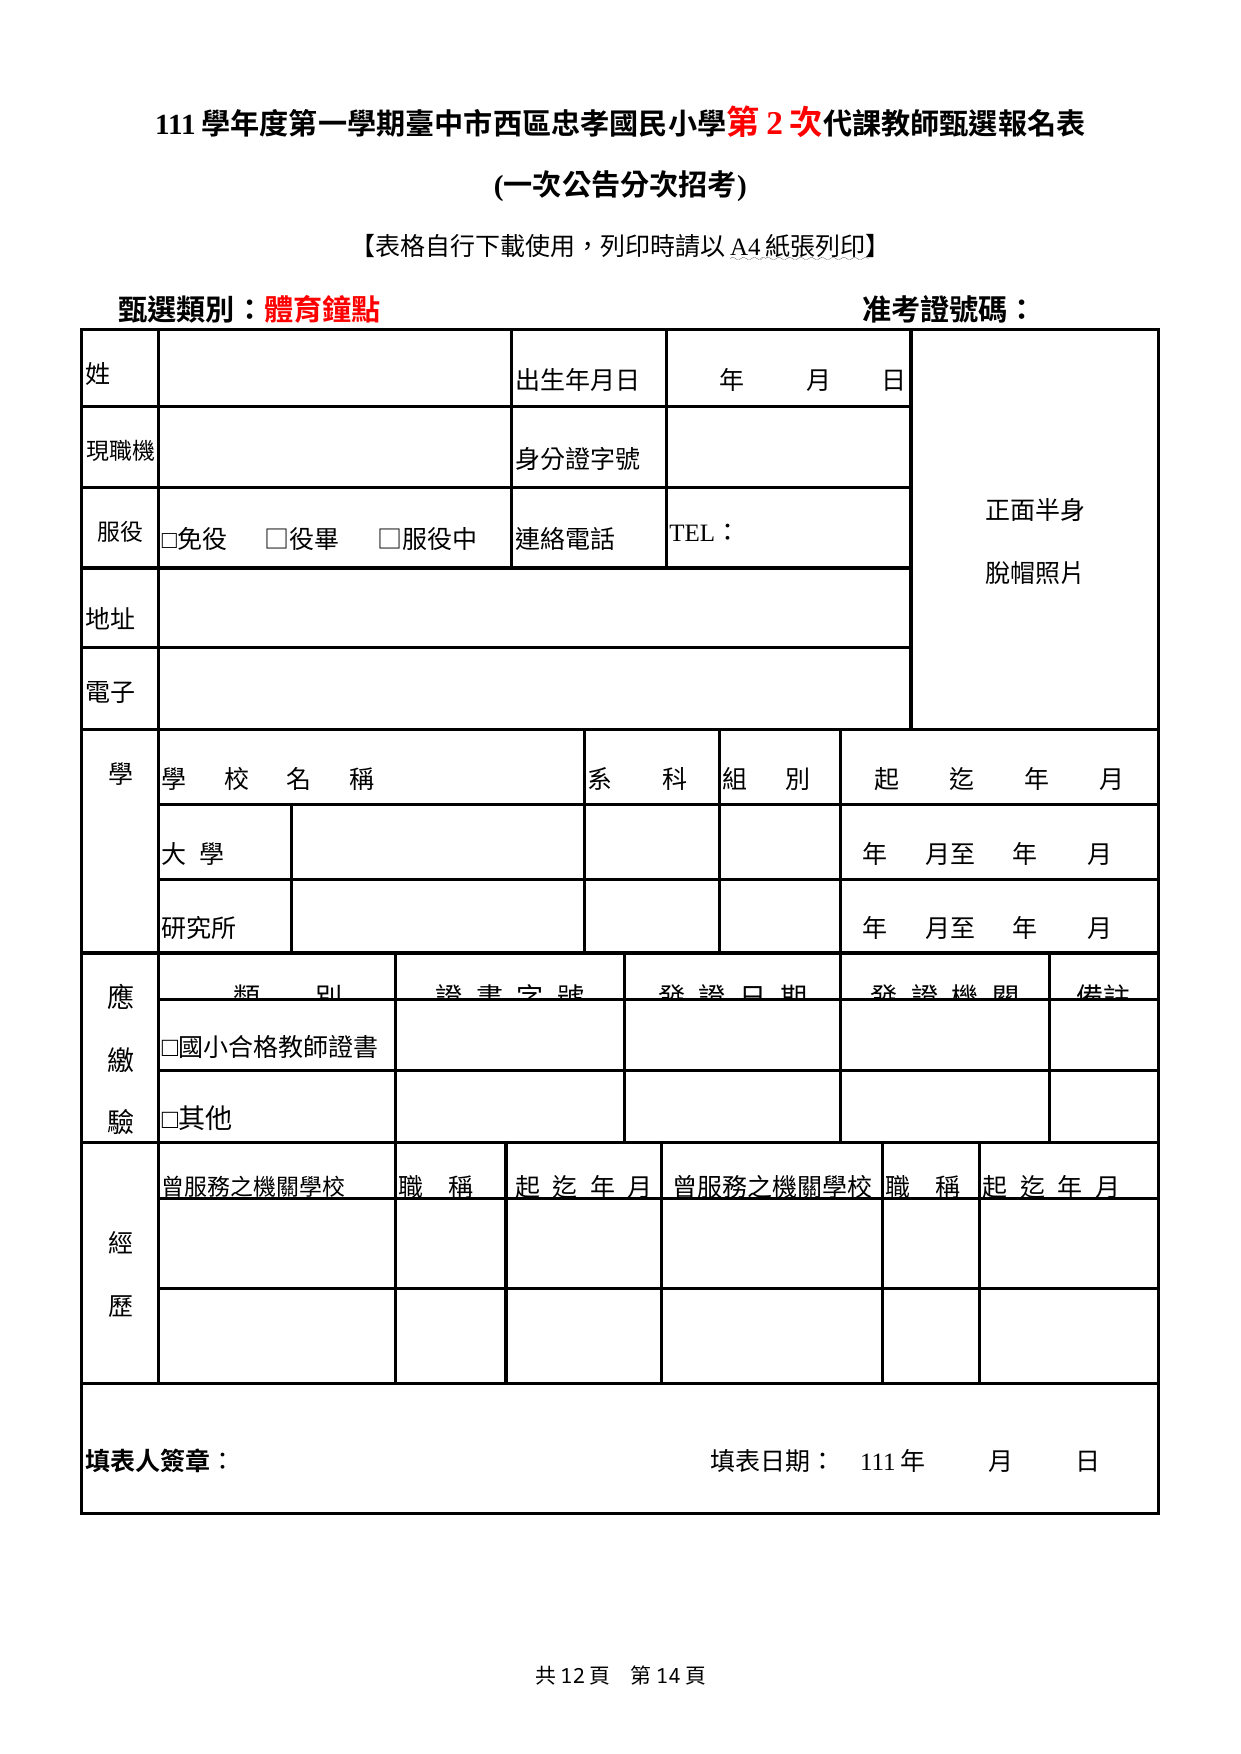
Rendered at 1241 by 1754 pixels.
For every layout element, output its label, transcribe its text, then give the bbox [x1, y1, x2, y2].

table_cell 系 科 [586, 731, 718, 803]
table_cell □其他 [160, 1072, 394, 1141]
table_cell 身分證字號 [513, 408, 665, 486]
table_cell 電子郵件 [83, 649, 157, 728]
table_header [160, 331, 510, 405]
table_cell 職 稱 [397, 1144, 504, 1197]
table_cell [981, 1290, 1157, 1382]
table_cell [884, 1200, 978, 1287]
table_cell 應 繳 驗 證 件 [83, 955, 157, 1141]
table_cell □國小合格教師證書 [160, 1001, 394, 1068]
table_cell [508, 1200, 660, 1287]
table_header 姓 名 [83, 331, 157, 405]
table_cell [663, 1200, 881, 1287]
table_cell [721, 881, 839, 951]
table_cell 學 歷 [83, 731, 157, 951]
table_cell 大 學 [160, 806, 290, 878]
table_cell [842, 1072, 1048, 1141]
table_cell 年 月至 年 月 [842, 806, 1157, 878]
table_cell [884, 1290, 978, 1382]
table_cell [160, 649, 909, 728]
text (一次公告分次招考) [118, 141, 1122, 203]
table_cell [586, 881, 718, 951]
table_cell [397, 1290, 504, 1382]
table_cell 證 書 字 號 [397, 955, 623, 998]
table_cell 發 證 日 期 [626, 955, 839, 998]
table_cell [160, 1200, 394, 1287]
table_cell 曾服務之機關學校 [663, 1144, 881, 1197]
table_cell 曾服務之機關學校 [160, 1144, 394, 1197]
table_cell 發 證 機 關 [842, 955, 1048, 998]
text 甄選類別：體育鐘點 准考證號碼： [118, 266, 1122, 328]
table_cell 連絡電話 [513, 489, 665, 566]
table_cell [397, 1072, 623, 1141]
table_header 年 月 日 [668, 331, 909, 405]
table_header 正面半身 脫帽照片 [913, 331, 1157, 728]
table_cell [1051, 1072, 1157, 1141]
table_cell 現職機關學校 [83, 408, 157, 486]
table_cell [293, 881, 583, 951]
table_cell [626, 1001, 839, 1068]
table_cell [663, 1290, 881, 1382]
table_cell [508, 1290, 660, 1382]
table_cell 地址 [83, 570, 157, 646]
table_cell [626, 1072, 839, 1141]
table_cell 服役 情形 [83, 489, 157, 566]
table_cell 職 稱 [884, 1144, 978, 1197]
table_cell 填表人簽章： 填表日期： 111年 月 日 [83, 1385, 1157, 1512]
table_cell [397, 1200, 504, 1287]
table_cell [293, 806, 583, 878]
table_cell [397, 1001, 623, 1068]
table_cell 年 月至 年 月 [842, 881, 1157, 951]
text 【表格自行下載使用，列印時請以A4紙張列印】 [118, 203, 1122, 266]
table_cell 研究所 [160, 881, 290, 951]
table_cell [160, 408, 510, 486]
table_cell 經 歷 [83, 1144, 157, 1382]
table_cell [981, 1200, 1157, 1287]
table_cell 起 迄 年 月 [842, 731, 1157, 803]
table_cell [721, 806, 839, 878]
table_cell □免役 □役畢 □服役中 [160, 489, 510, 566]
table_cell TEL： 手機： [668, 489, 909, 566]
table_cell [842, 1001, 1048, 1068]
text 111學年度第一學期臺中市西區忠孝國民小學第2次代課教師甄選報名表 [118, 78, 1122, 141]
table_cell [1051, 1001, 1157, 1068]
table_cell 類 別 [160, 955, 394, 998]
table_cell [668, 408, 909, 486]
table_cell 起 迄 年 月 [981, 1144, 1157, 1197]
table_cell 起 迄 年 月 [508, 1144, 660, 1197]
table_cell 備註 [1051, 955, 1157, 998]
table_cell [160, 1290, 394, 1382]
table_cell [586, 806, 718, 878]
table_cell 組 別 [721, 731, 839, 803]
table_cell [160, 570, 909, 646]
table_header 出生年月日 [513, 331, 665, 405]
table_cell 學 校 名 稱 [160, 731, 583, 803]
